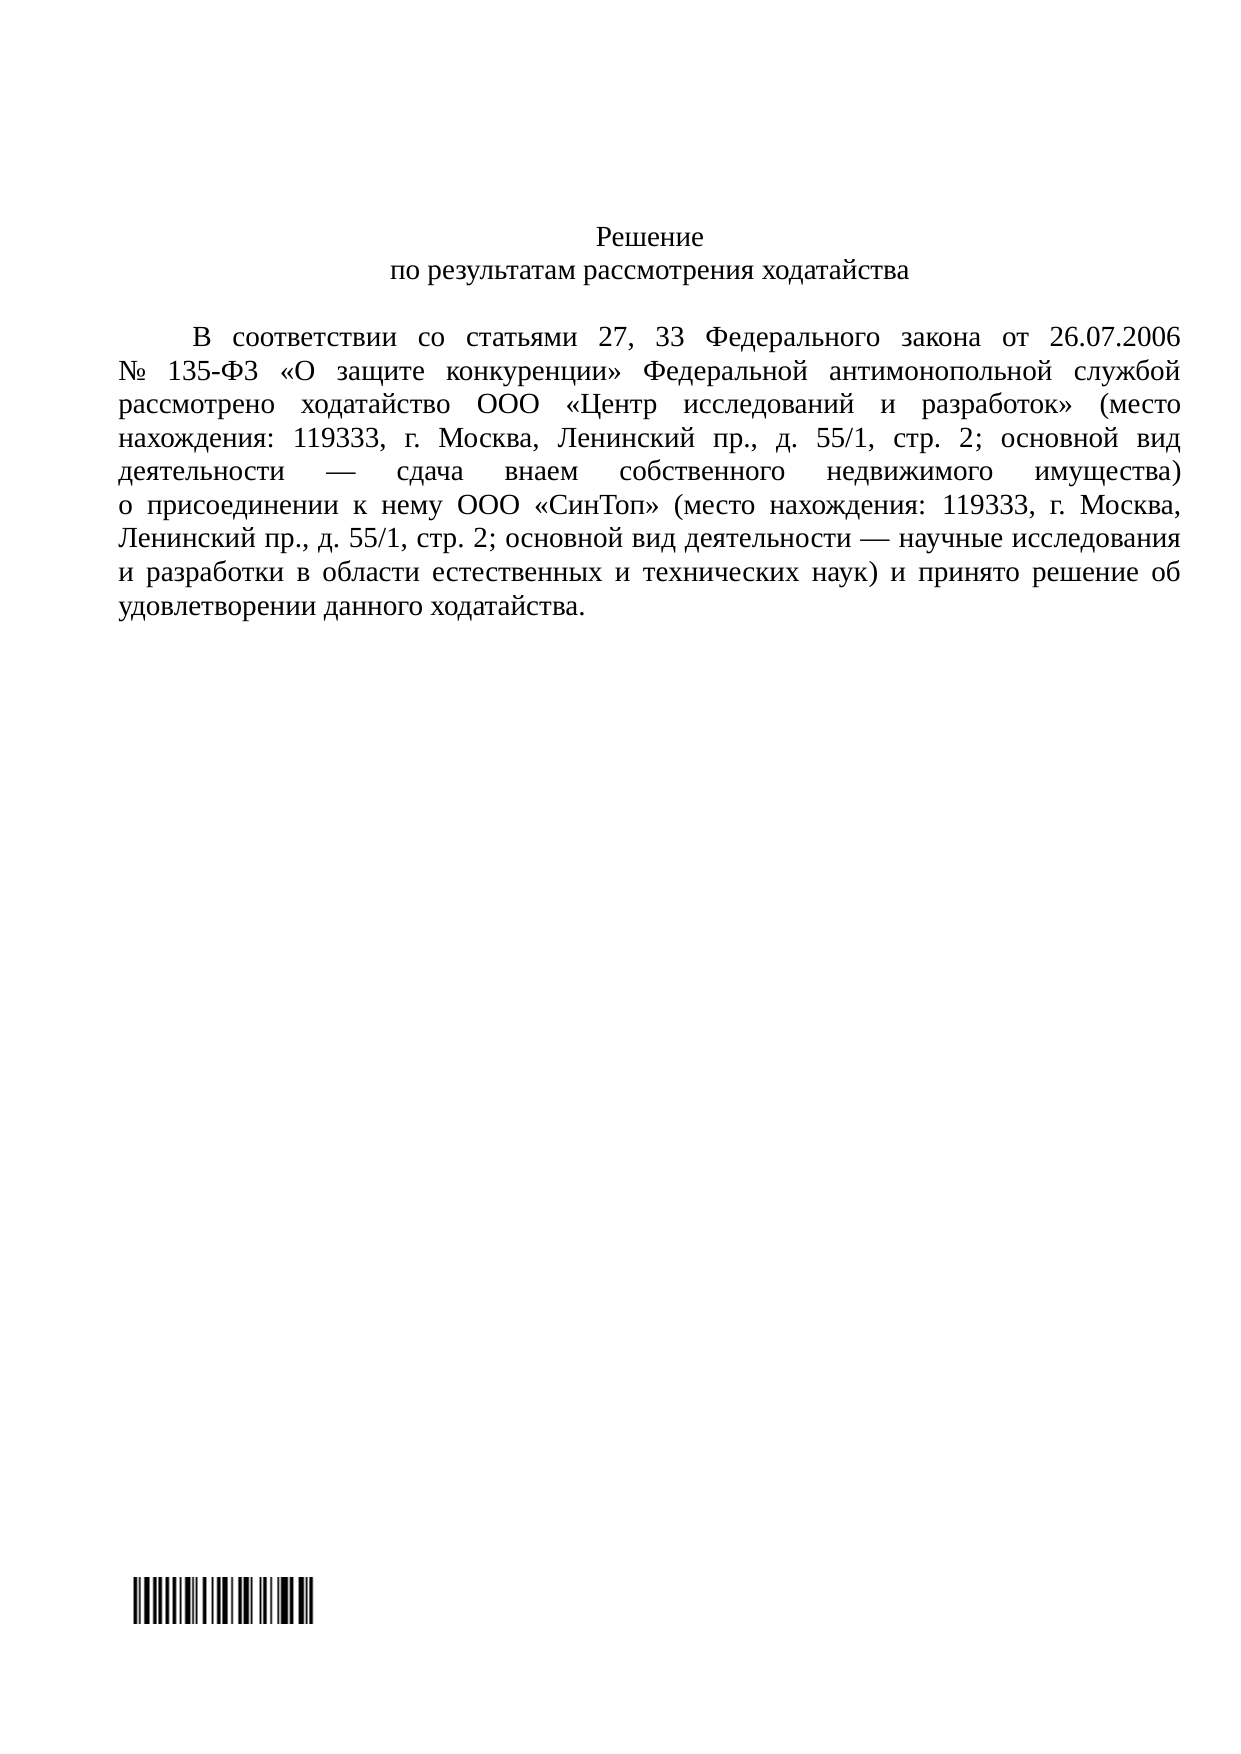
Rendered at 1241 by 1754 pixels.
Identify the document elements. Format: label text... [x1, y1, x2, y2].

text В соответствии со статьями 27, 33 Федерального закона от 26.07.2006 № 135-Ф3 «О защите конкуренции» Федеральной антимонопольной службой рассмотрено ходатайство ООО «Центр исследований и разработок» (место нахождения: 119333, г. Москва, Ленинский пр., д. 55/1, стр. 2; основной вид деятельности — сдача внаем собственного недвижимого имущества) о присоединении к нему ООО «СинТоп» (место нахождения: 119333, г. Москва, Ленинский пр., д. 55/1, стр. 2; основной вид деятельности — научные исследования и разработки в области естественных и технических наук) и принято решение об удовлетворении данного ходатайства. [118, 319, 1181, 621]
text Решение [118, 219, 1181, 252]
text по результатам рассмотрения ходатайства [118, 252, 1181, 286]
picture [118, 1577, 331, 1624]
